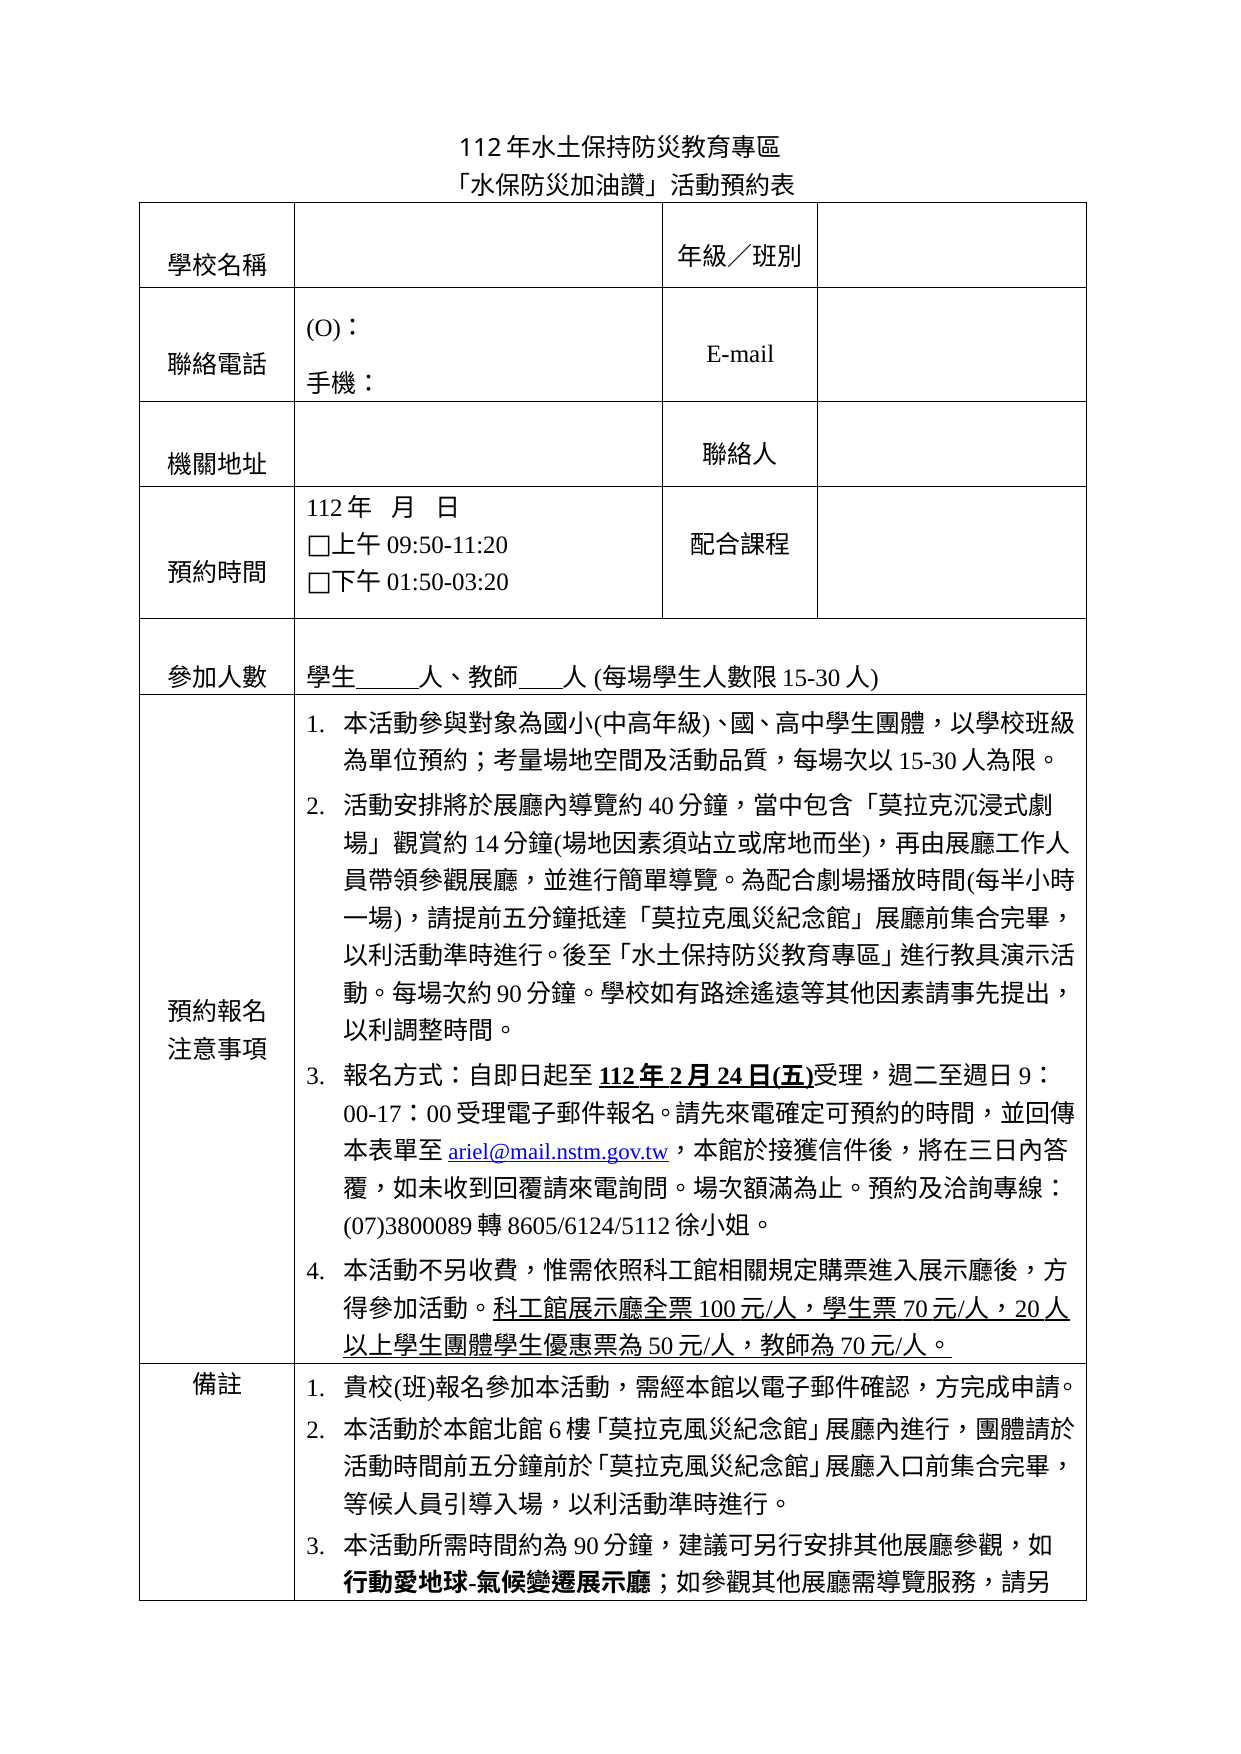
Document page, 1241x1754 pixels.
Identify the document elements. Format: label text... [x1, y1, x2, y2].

text 112年水土保持防災教育專區 [177, 127, 1063, 164]
table_cell 參加人數 [140, 619, 294, 694]
table_header [818, 203, 1086, 287]
table_cell 聯絡人 [663, 402, 817, 486]
table_cell [818, 288, 1086, 401]
table_header 學校名稱 [140, 203, 294, 287]
table_cell 配合課程 [663, 487, 817, 618]
table_header [295, 203, 662, 287]
table_cell [818, 402, 1086, 486]
table_cell [818, 487, 1086, 618]
text 「水保防災加油讚」活動預約表 [177, 164, 1063, 202]
table_cell 聯絡電話 [140, 288, 294, 401]
table_cell 備註 [140, 1364, 294, 1600]
table_cell [295, 402, 662, 486]
table_cell 機關地址 [140, 402, 294, 486]
table_cell 112年 月 日 □上午09:50-11:20 □下午01:50-03:20 [295, 487, 662, 618]
table_cell 貴校(班)報名參加本活動，需經本館以電子郵件確認，方完成申請。 本活動於本館北館6樓「莫拉克風災紀念館」展廳內進行，團體請於活動時間前五分鐘前於「莫拉克風災紀念館」展廳入口前集合完畢，等候人員引導入場，以利活動準時進行。 本活動所需時間約為90分鐘，建議可另行安排其他展廳參觀，如行動愛地球-氣候變遷展示廳；如參觀其他展廳需導覽服務，請另行事先預約。 請報名團體珍惜環教資源，如不克前來，請事先來電告知。 活動完成後，請協助於現場填寫「『水保防災加油讚』活動回饋量表」。 [295, 1364, 1086, 1600]
table_cell (O)： 手機： [295, 288, 662, 401]
table_cell E-mail [663, 288, 817, 401]
table_cell 本活動參與對象為國小(中高年級)、國、高中學生團體，以學校班級為單位預約；考量場地空間及活動品質，每場次以15-30人為限。 活動安排將於展廳內導覽約40分鐘，當中包含「莫拉克沉浸式劇場」觀賞約14分鐘(場地因素須站立或席地而坐)，再由展廳工作人員帶領參觀展廳，並進行簡單導覽。為配合劇場播放時間(每半小時一場)，請提前五分鐘抵達「莫拉克風災紀念館」展廳前集合完畢，以利活動準時進行。後至「水土保持防災教育專區」進行教具演示活動。每場次約90分鐘。學校如有路途遙遠等其他因素請事先提出，以利調整時間。 報名方式：自即日起至112年2月24日(五)受理，週二至週日9：00-17：00受理電子郵件報名。請先來電確定可預約的時間，並回傳本表單至ariel@mail.nstm.gov.tw，本館於接獲信件後，將在三日內答覆，如未收到回覆請來電詢問。場次額滿為止。預約及洽詢專線：(07)3800089轉8605/6124/5112徐小姐。 本活動不另收費，惟需依照科工館相關規定購票進入展示廳後，方得參加活動。科工館展示廳全票100元/人，學生票70元/人，20人以上學生團體學生優惠票為50元/人，教師為70元/人。 [295, 695, 1086, 1362]
table_cell 預約報名 注意事項 [140, 695, 294, 1362]
table_cell 學生 人、教師 人 (每場學生人數限15-30人) [295, 619, 1086, 694]
table_cell 預約時間 [140, 487, 294, 618]
table_header 年級／班別 [663, 203, 817, 287]
